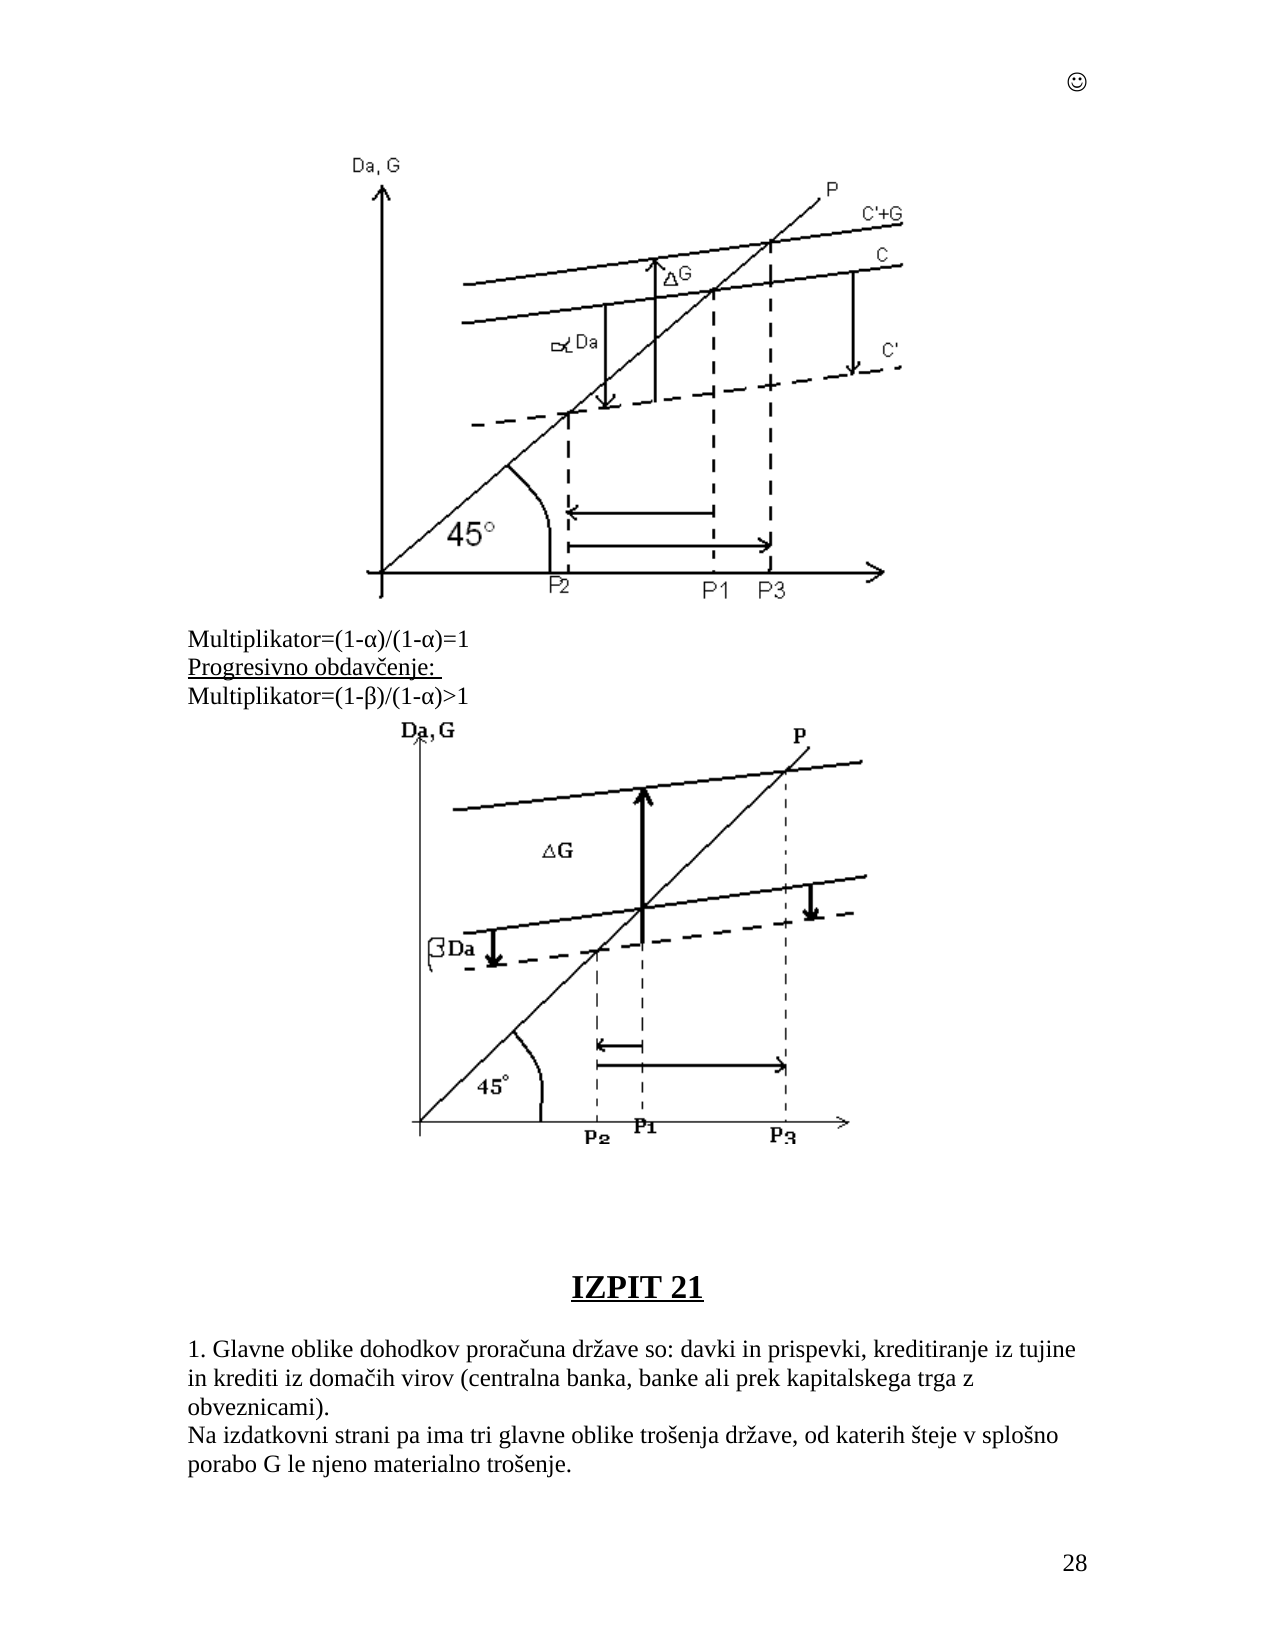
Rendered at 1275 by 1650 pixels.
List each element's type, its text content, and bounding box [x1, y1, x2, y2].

text IZPIT 21 [187, 1267, 1087, 1306]
text Multiplikator=(1-β)/(1-α)>1 [187, 681, 1087, 710]
picture [399, 719, 876, 1144]
picture [348, 151, 925, 623]
text Na izdatkovni strani pa ima tri glavne oblike trošenja države, od katerih šteje v splošno porabo G le njeno materialno trošenje. [187, 1421, 1087, 1478]
text Multiplikator=(1-α)/(1-α)=1 [187, 207, 1087, 652]
text 1. Glavne oblike dohodkov proračuna države so: davki in prispevki, kreditiranje iz tujine in krediti iz domačih virov (centralna banka, banke ali prek kapitalskega trga z obveznicami). [187, 1334, 1087, 1421]
text Progresivno obdavčenje: [187, 652, 1087, 681]
